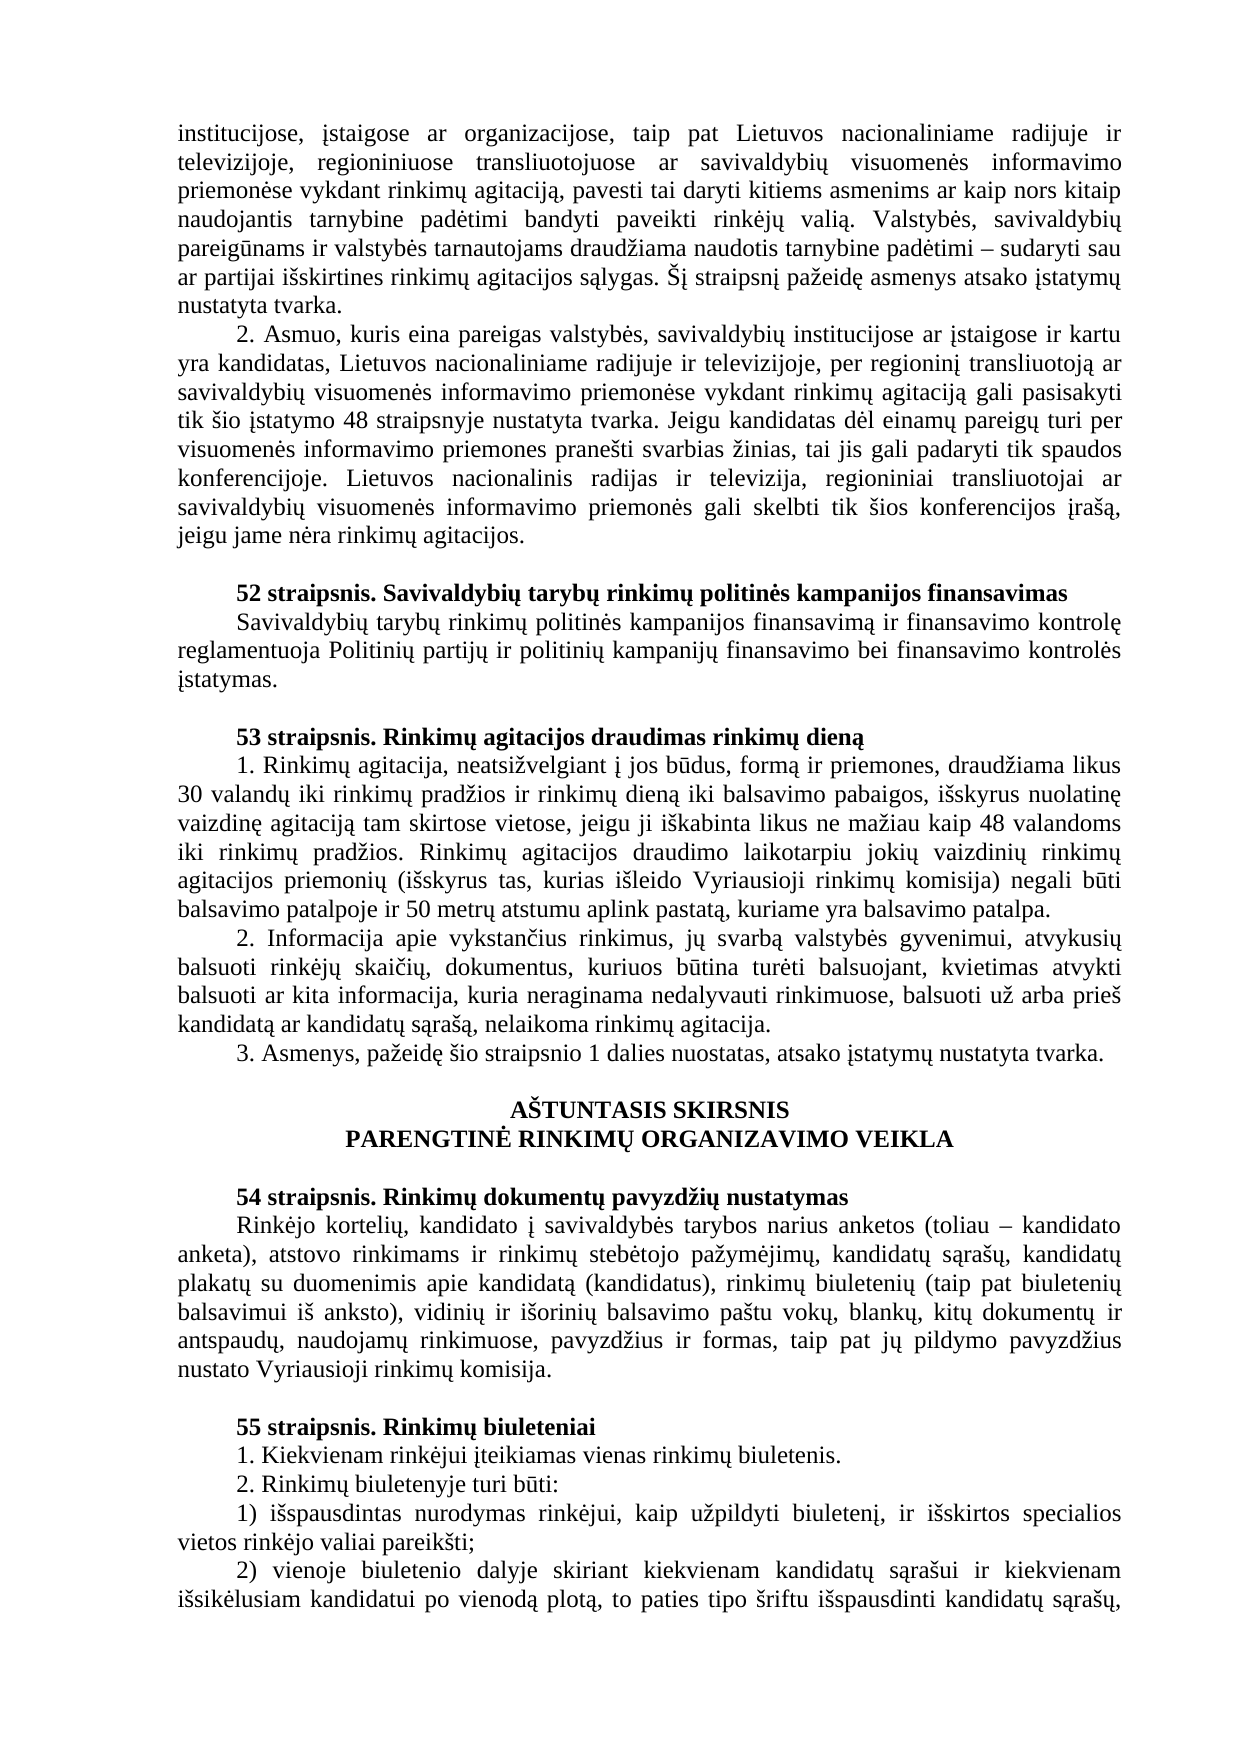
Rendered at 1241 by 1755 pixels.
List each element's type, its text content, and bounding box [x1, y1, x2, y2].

text 3. Asmenys, pažeidę šio straipsnio 1 dalies nuostatas, atsako įstatymų nustatyta tvarka. [177, 1038, 1122, 1067]
text 53 straipsnis. Rinkimų agitacijos draudimas rinkimų dieną [177, 722, 1122, 751]
text 55 straipsnis. Rinkimų biuleteniai [177, 1412, 1122, 1441]
text 2. Asmuo, kuris eina pareigas valstybės, savivaldybių institucijose ar įstaigose ir kartu yra kandidatas, Lietuvos nacionaliniame radijuje ir televizijoje, per regioninį transliuotoją ar savivaldybių visuomenės informavimo priemonėse vykdant rinkimų agitaciją gali pasisakyti tik šio įstatymo 48 straipsnyje nustatyta tvarka. Jeigu kandidatas dėl einamų pareigų turi per visuomenės informavimo priemones pranešti svarbias žinias, tai jis gali padaryti tik spaudos konferencijoje. Lietuvos nacionalinis radijas ir televizija, regioniniai transliuotojai ar savivaldybių visuomenės informavimo priemonės gali skelbti tik šios konferencijos įrašą, jeigu jame nėra rinkimų agitacijos. [177, 319, 1122, 549]
text PARENGTINĖ RINKIMŲ ORGANIZAVIMO VEIKLA [177, 1124, 1122, 1153]
text 2) vienoje biuletenio dalyje skiriant kiekvienam kandidatų sąrašui ir kiekvienam išsikėlusiam kandidatui po vienodą plotą, to paties tipo šriftu išspausdinti kandidatų sąrašų, [177, 1556, 1122, 1613]
text Rinkėjo kortelių, kandidato į savivaldybės tarybos narius anketos (toliau – kandidato anketa), atstovo rinkimams ir rinkimų stebėtojo pažymėjimų, kandidatų sąrašų, kandidatų plakatų su duomenimis apie kandidatą (kandidatus), rinkimų biuletenių (taip pat biuletenių balsavimui iš anksto), vidinių ir išorinių balsavimo paštu vokų, blankų, kitų dokumentų ir antspaudų, naudojamų rinkimuose, pavyzdžius ir formas, taip pat jų pildymo pavyzdžius nustato Vyriausioji rinkimų komisija. [177, 1211, 1122, 1383]
text 2. Informacija apie vykstančius rinkimus, jų svarbą valstybės gyvenimui, atvykusių balsuoti rinkėjų skaičių, dokumentus, kuriuos būtina turėti balsuojant, kvietimas atvykti balsuoti ar kita informacija, kuria neraginama nedalyvauti rinkimuose, balsuoti už arba prieš kandidatą ar kandidatų sąrašą, nelaikoma rinkimų agitacija. [177, 923, 1122, 1038]
text 54 straipsnis. Rinkimų dokumentų pavyzdžių nustatymas [177, 1182, 1122, 1211]
text AŠTUNTASIS SKIRSNIS [177, 1096, 1122, 1124]
text institucijose, įstaigose ar organizacijose, taip pat Lietuvos nacionaliniame radijuje ir televizijoje, regioniniuose transliuotojuose ar savivaldybių visuomenės informavimo priemonėse vykdant rinkimų agitaciją, pavesti tai daryti kitiems asmenims ar kaip nors kitaip naudojantis tarnybine padėtimi bandyti paveikti rinkėjų valią. Valstybės, savivaldybių pareigūnams ir valstybės tarnautojams draudžiama naudotis tarnybine padėtimi – sudaryti sau ar partijai išskirtines rinkimų agitacijos sąlygas. Šį straipsnį pažeidę asmenys atsako įstatymų nustatyta tvarka. [177, 118, 1122, 319]
text 1. Kiekvienam rinkėjui įteikiamas vienas rinkimų biuletenis. [177, 1441, 1122, 1469]
text 2. Rinkimų biuletenyje turi būti: [177, 1469, 1122, 1498]
text 1) išspausdintas nurodymas rinkėjui, kaip užpildyti biuletenį, ir išskirtos specialios vietos rinkėjo valiai pareikšti; [177, 1498, 1122, 1556]
text 1. Rinkimų agitacija, neatsižvelgiant į jos būdus, formą ir priemones, draudžiama likus 30 valandų iki rinkimų pradžios ir rinkimų dieną iki balsavimo pabaigos, išskyrus nuolatinę vaizdinę agitaciją tam skirtose vietose, jeigu ji iškabinta likus ne mažiau kaip 48 valandoms iki rinkimų pradžios. Rinkimų agitacijos draudimo laikotarpiu jokių vaizdinių rinkimų agitacijos priemonių (išskyrus tas, kurias išleido Vyriausioji rinkimų komisija) negali būti balsavimo patalpoje ir 50 metrų atstumu aplink pastatą, kuriame yra balsavimo patalpa. [177, 751, 1122, 923]
text Savivaldybių tarybų rinkimų politinės kampanijos finansavimą ir finansavimo kontrolę reglamentuoja Politinių partijų ir politinių kampanijų finansavimo bei finansavimo kontrolės įstatymas. [177, 607, 1122, 693]
text 52 straipsnis. Savivaldybių tarybų rinkimų politinės kampanijos finansavimas [177, 578, 1122, 607]
